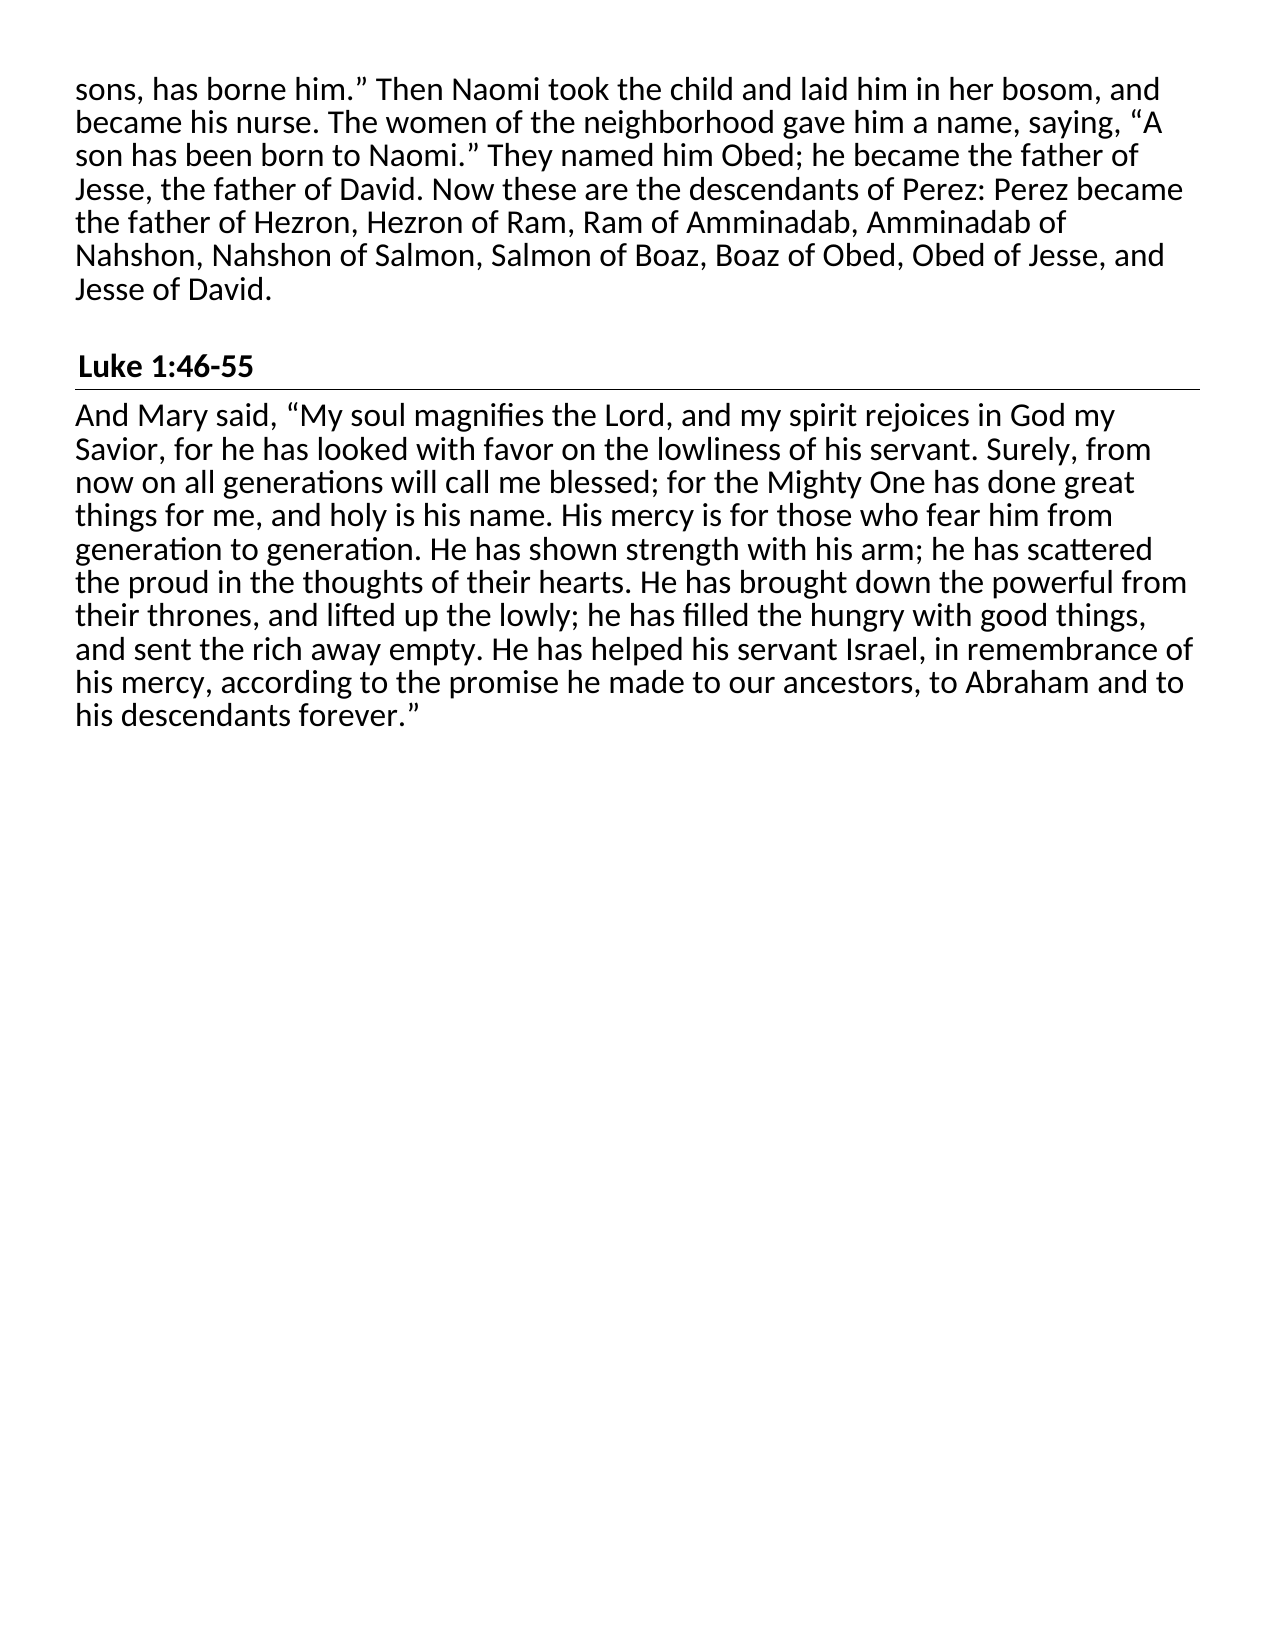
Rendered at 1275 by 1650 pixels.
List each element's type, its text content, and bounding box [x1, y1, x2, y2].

text And Mary said, “My soul magnifies the Lord, and my spirit rejoices in God my Savior, for he has looked with favor on the lowliness of his servant. Surely, from now on all generations will call me blessed; for the Mighty One has done great things for me, and holy is his name. His mercy is for those who fear him from generation to generation. He has shown strength with his arm; he has scattered the proud in the thoughts of their hearts. He has brought down the powerful from their thrones, and lifted up the lowly; he has filled the hungry with good things, and sent the rich away empty. He has helped his servant Israel, in remembrance of his mercy, according to the promise he made to our ancestors, to Abraham and to his descendants forever.” [75, 402, 1200, 735]
subtitle Luke 1:46-55 [75, 350, 1200, 389]
text sons, has borne him.” Then Naomi took the child and laid him in her bosom, and became his nurse. The women of the neighborhood gave him a name, saying, “A son has been born to Naomi.” They named him Obed; he became the father of Jesse, the father of David. Now these are the descendants of Perez: Perez became the father of Hezron, Hezron of Ram, Ram of Amminadab, Amminadab of Nahshon, Nahshon of Salmon, Salmon of Boaz, Boaz of Obed, Obed of Jesse, and Jesse of David. [75, 75, 1200, 308]
